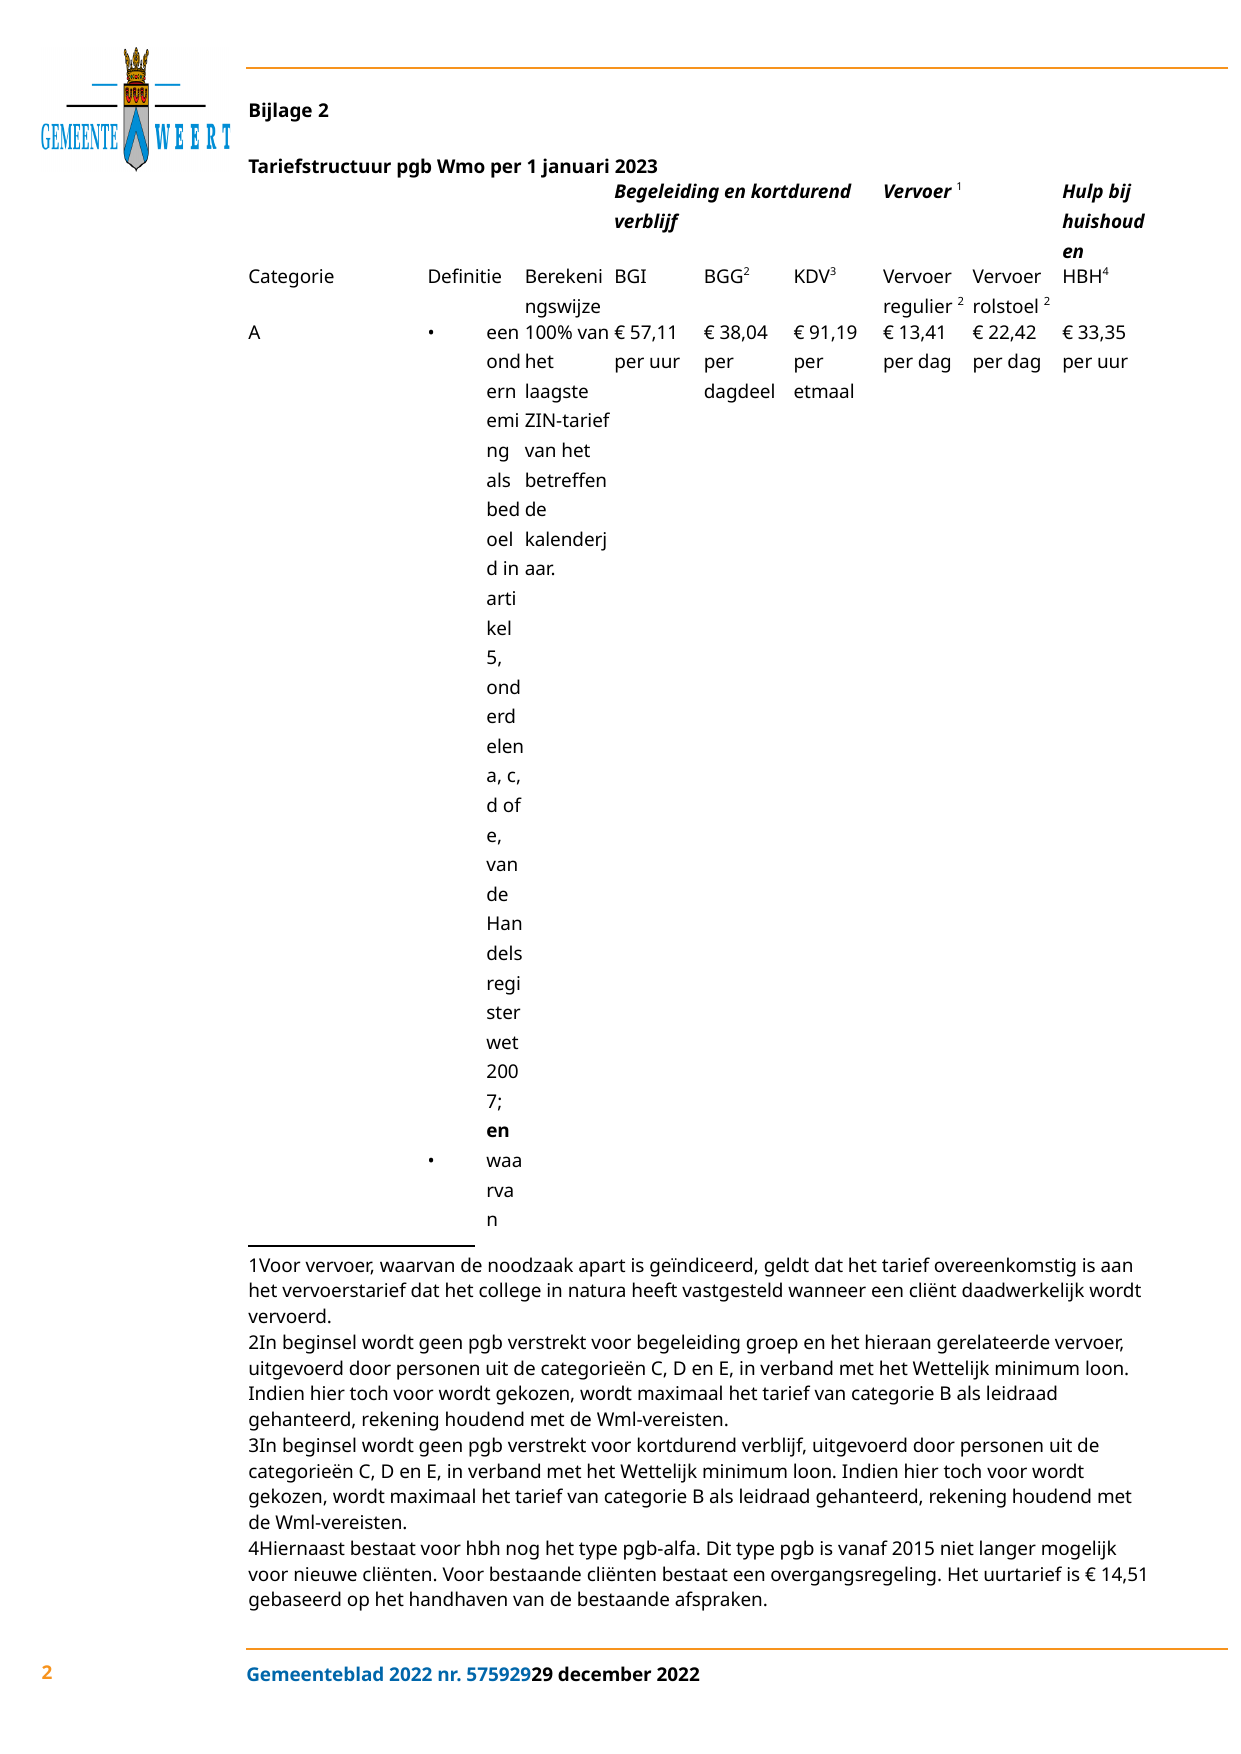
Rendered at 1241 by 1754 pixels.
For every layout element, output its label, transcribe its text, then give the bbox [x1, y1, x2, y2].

table_cell BGG [704, 264, 793, 319]
table_header Tariefstructuur pgb Wmo per 1 januari 2023 [248, 153, 1152, 179]
table_cell € 38,04 per dagdeel [704, 319, 793, 1232]
table_cell € 33,35 per uur [1062, 319, 1152, 1232]
table_cell [248, 179, 524, 264]
table_cell [525, 179, 614, 264]
table_cell [338, 319, 427, 1232]
table_cell Vervoer rolstoel 2 [973, 264, 1062, 319]
picture [41, 47, 231, 172]
table_cell € 13,41 per dag [883, 319, 972, 1232]
table_cell Vervoer regulier 2 [883, 264, 972, 319]
table_cell Begeleiding en kortdurend verblijf [614, 179, 883, 264]
text Bijlage 2 [248, 95, 1152, 123]
table_cell Definitie [427, 264, 524, 319]
table_cell HBH [1062, 264, 1152, 319]
table_cell A [248, 319, 338, 1232]
table_cell € 22,42 per dag [973, 319, 1062, 1232]
table_cell 100% van het laagste ZIN-tarief van het betreffende kalenderjaar. [525, 319, 614, 1232]
table_cell BGI [614, 264, 704, 319]
table_cell € 57,11 per uur [614, 319, 704, 1232]
table_cell Vervoer [883, 179, 1062, 264]
table_cell Hulp bij huishouden [1062, 179, 1152, 264]
table_cell € 91,19 per etmaal [793, 319, 883, 1232]
table_cell een onderneming als bedoeld in artikel 5, onderdelen a, c, d of e, van de Handelsregisterwet 2007; en waarvan de activiteiten blijkens de inschrijving in het handelsregister, bedoeld in artikel 2 van die wet, geheel of gedeeltelijk bestaan uit het verlenen van maatschappelijke ondersteuning. [427, 319, 524, 1232]
table_cell Categorie [248, 264, 427, 319]
table_cell KDV [793, 264, 883, 319]
table_cell Berekeningswijze [525, 264, 614, 319]
